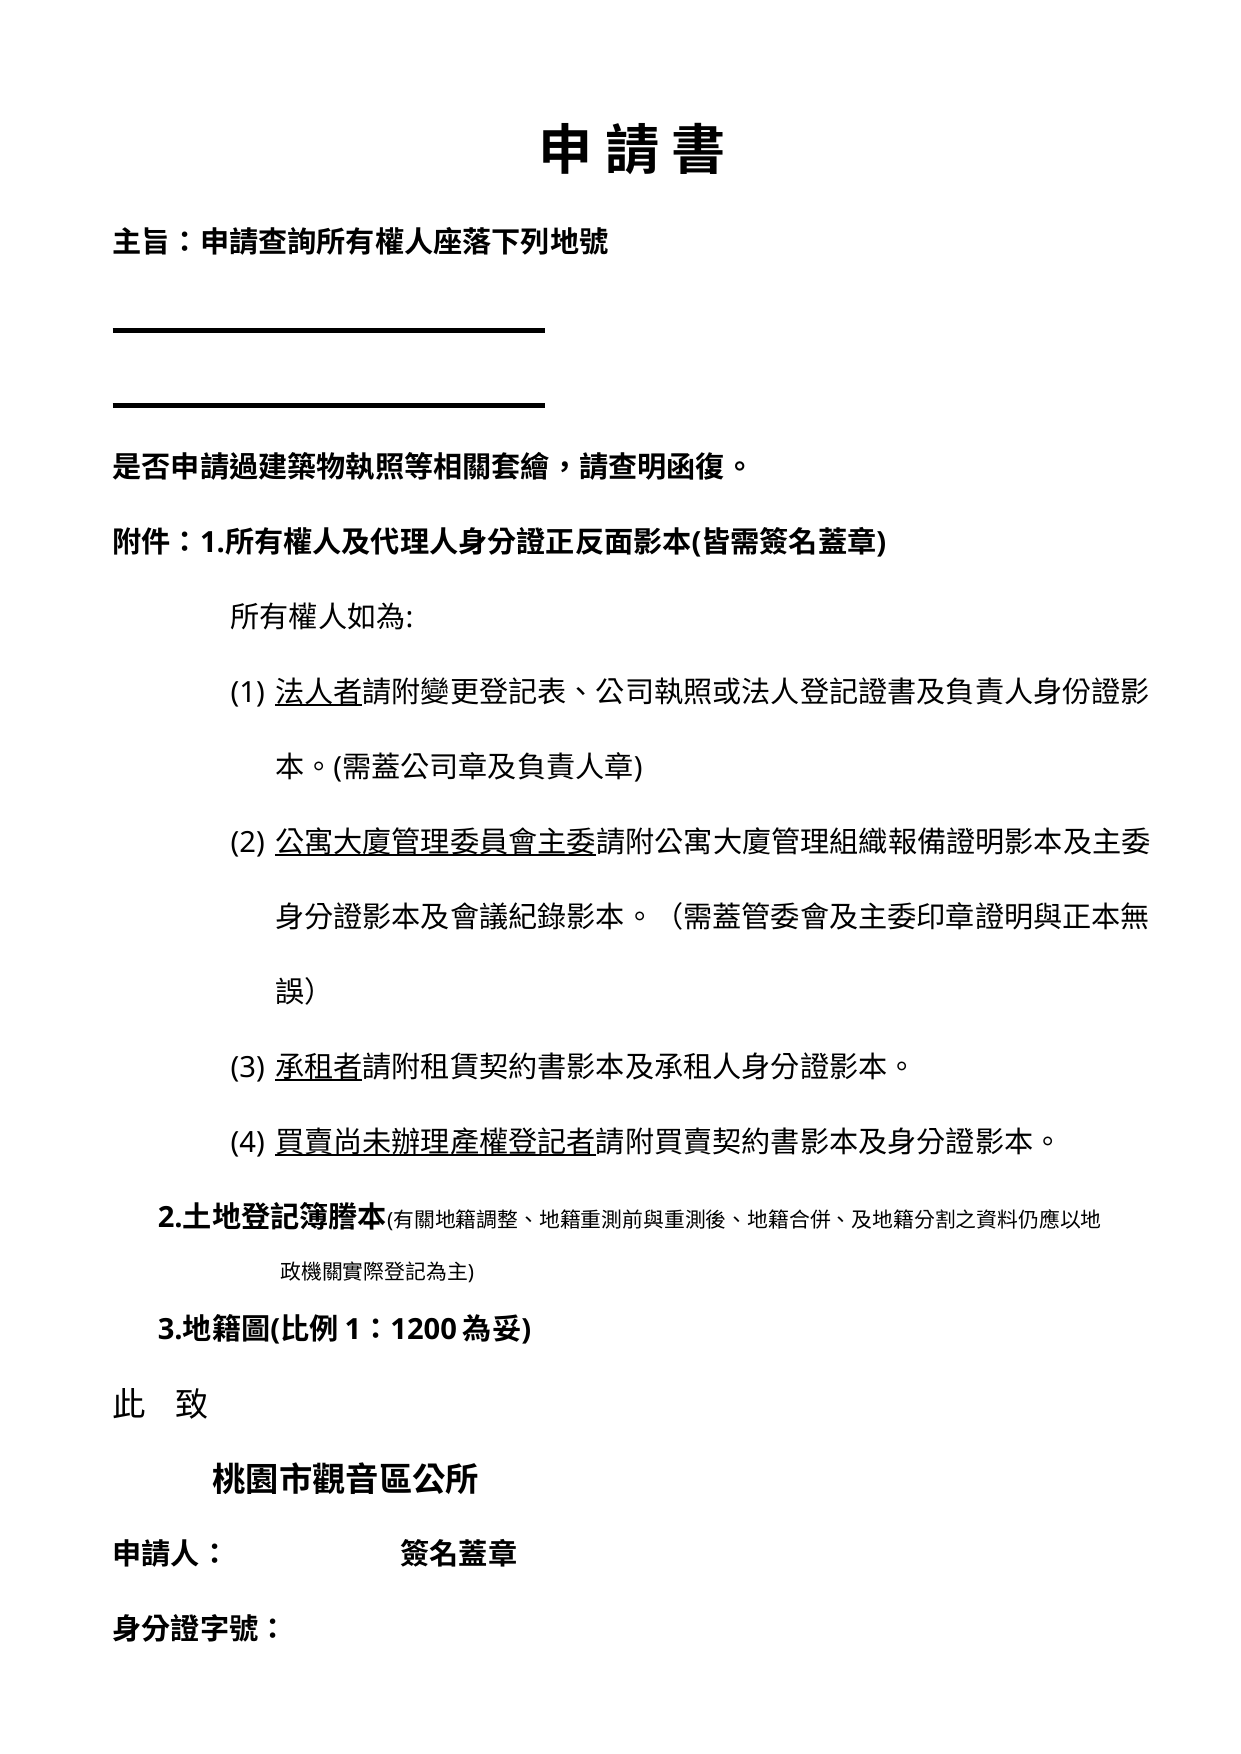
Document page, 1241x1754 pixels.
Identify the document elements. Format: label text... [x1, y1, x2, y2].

text 所有權人如為: [230, 577, 1152, 652]
text 申請人： 簽名蓋章 [112, 1514, 1152, 1589]
list 買賣尚未辦理產權登記者請附買賣契約書影本及身分證影本。 [230, 1102, 1152, 1177]
text 此 致 [112, 1364, 1152, 1439]
text 是否申請過建築物執照等相關套繪，請查明函復。 [112, 427, 1152, 502]
text 2.土地登記簿謄本(有關地籍調整、地籍重測前與重測後、地籍合併、及地籍分割之資料仍應以地 [112, 1177, 1152, 1252]
text 桃園市觀音區公所 [162, 1439, 1152, 1514]
text 政機關實際登記為主) [112, 1252, 1152, 1289]
list 承租者請附租賃契約書影本及承租人身分證影本。 [230, 1027, 1152, 1102]
text 附件：1.所有權人及代理人身分證正反面影本(皆需簽名蓋章) [112, 502, 1152, 577]
text 3.地籍圖(比例1：1200為妥) [112, 1289, 1152, 1364]
list 法人者請附變更登記表、公司執照或法人登記證書及負責人身份證影本。(需蓋公司章及負責人章) [230, 652, 1152, 802]
text 身分證字號： [112, 1589, 1152, 1664]
text 申 請 書 [112, 89, 1152, 202]
text 主旨：申請查詢所有權人座落下列地號 [112, 202, 1152, 277]
list 公寓大廈管理委員會主委請附公寓大廈管理組織報備證明影本及主委身分證影本及會議紀錄影本。（需蓋管委會及主委印章證明與正本無誤） [230, 802, 1152, 1027]
